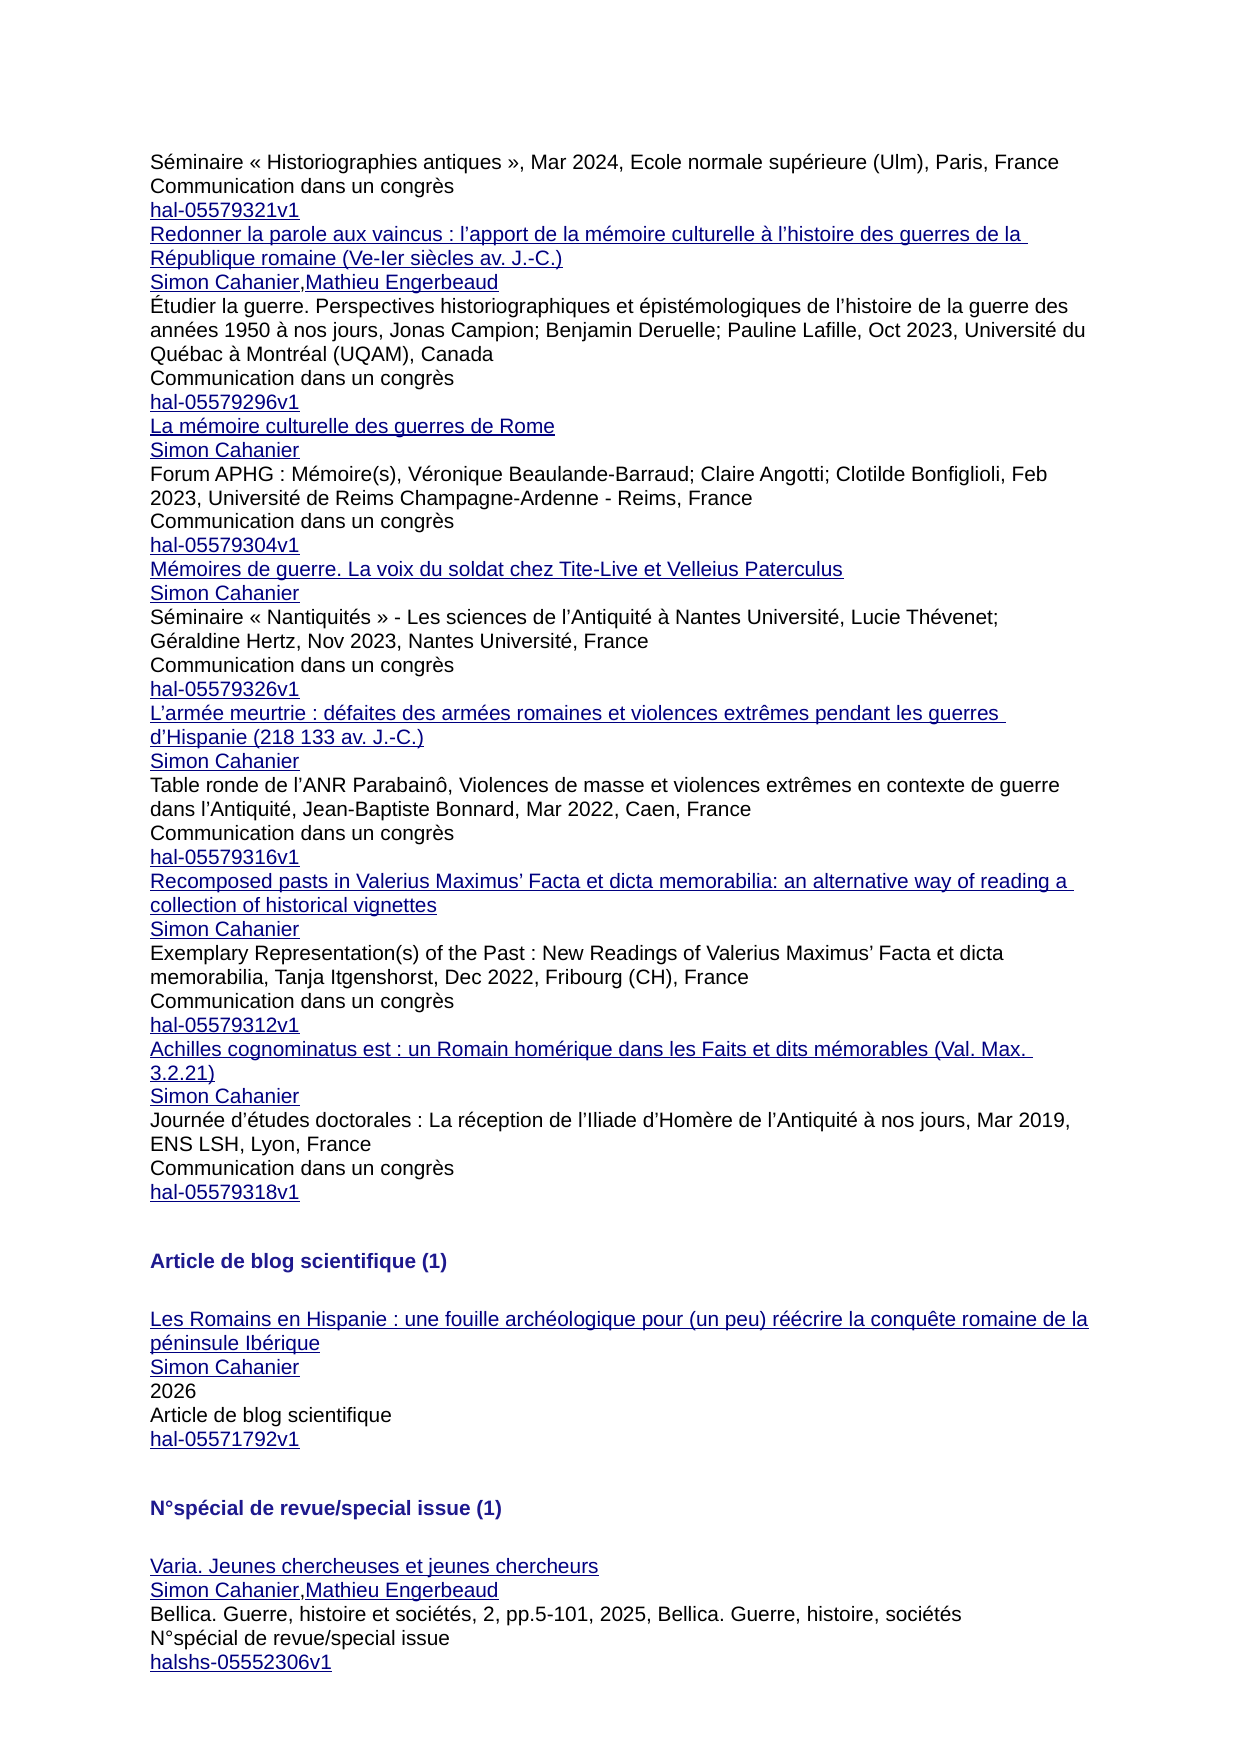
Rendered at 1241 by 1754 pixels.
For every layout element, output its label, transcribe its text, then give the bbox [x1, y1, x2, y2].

table_cell Mémoires de guerre. La voix du soldat chez Tite-Live et Velleius Paterculus Simon Cahanier Séminaire « Nantiquités » - Les sciences de l’Antiquité à Nantes Université, Lucie Thévenet; Géraldine Hertz, Nov 2023, Nantes Université, France Communication dans un congrès hal-05579326v1 [150, 557, 1090, 701]
table_cell Recomposed pasts in Valerius Maximus’ Facta et dicta memorabilia: an alternative way of reading a collection of historical vignettes Simon Cahanier Exemplary Representation(s) of the Past : New Readings of Valerius Maximus’ Facta et dicta memorabilia, Tanja Itgenshorst, Dec 2022, Fribourg (CH), France Communication dans un congrès hal-05579312v1 [150, 869, 1090, 1036]
table_cell Séminaire « Historiographies antiques », Mar 2024, Ecole normale supérieure (Ulm), Paris, France Communication dans un congrès hal-05579321v1 [150, 150, 1090, 222]
table_cell Redonner la parole aux vaincus : l’apport de la mémoire culturelle à l’histoire des guerres de la République romaine (Ve-Ier siècles av. J.-C.) Simon Cahanier,Mathieu Engerbeaud Étudier la guerre. Perspectives historiographiques et épistémologiques de l’histoire de la guerre des années 1950 à nos jours, Jonas Campion; Benjamin Deruelle; Pauline Lafille, Oct 2023, Université du Québac à Montréal (UQAM), Canada Communication dans un congrès hal-05579296v1 [150, 222, 1090, 413]
table_header Varia. Jeunes chercheuses et jeunes chercheurs Simon Cahanier,Mathieu Engerbeaud Bellica. Guerre, histoire et sociétés, 2, pp.5-101, 2025, Bellica. Guerre, histoire, sociétés N°spécial de revue/special issue halshs-05552306v1 [150, 1554, 1090, 1674]
table_cell La mémoire culturelle des guerres de Rome Simon Cahanier Forum APHG : Mémoire(s), Véronique Beaulande-Barraud; Claire Angotti; Clotilde Bonfiglioli, Feb 2023, Université de Reims Champagne-Ardenne - Reims, France Communication dans un congrès hal-05579304v1 [150, 414, 1090, 557]
table_header Les Romains en Hispanie : une fouille archéologique pour (un peu) réécrire la conquête romaine de la péninsule Ibérique Simon Cahanier 2026 Article de blog scientifique hal-05571792v1 [150, 1307, 1090, 1451]
subtitle N°spécial de revue/special issue (1) [150, 1496, 1090, 1520]
table_cell L’armée meurtrie : défaites des armées romaines et violences extrêmes pendant les guerres d’Hispanie (218 133 av. J.-C.) Simon Cahanier Table ronde de l’ANR Parabainô, Violences de masse et violences extrêmes en contexte de guerre dans l’Antiquité, Jean-Baptiste Bonnard, Mar 2022, Caen, France Communication dans un congrès hal-05579316v1 [150, 701, 1090, 869]
table_cell Achilles cognominatus est : un Romain homérique dans les Faits et dits mémorables (Val. Max. 3.2.21) Simon Cahanier Journée d’études doctorales : La réception de l’Iliade d’Homère de l’Antiquité à nos jours, Mar 2019, ENS LSH, Lyon, France Communication dans un congrès hal-05579318v1 [150, 1036, 1090, 1204]
subtitle Article de blog scientifique (1) [150, 1249, 1090, 1273]
